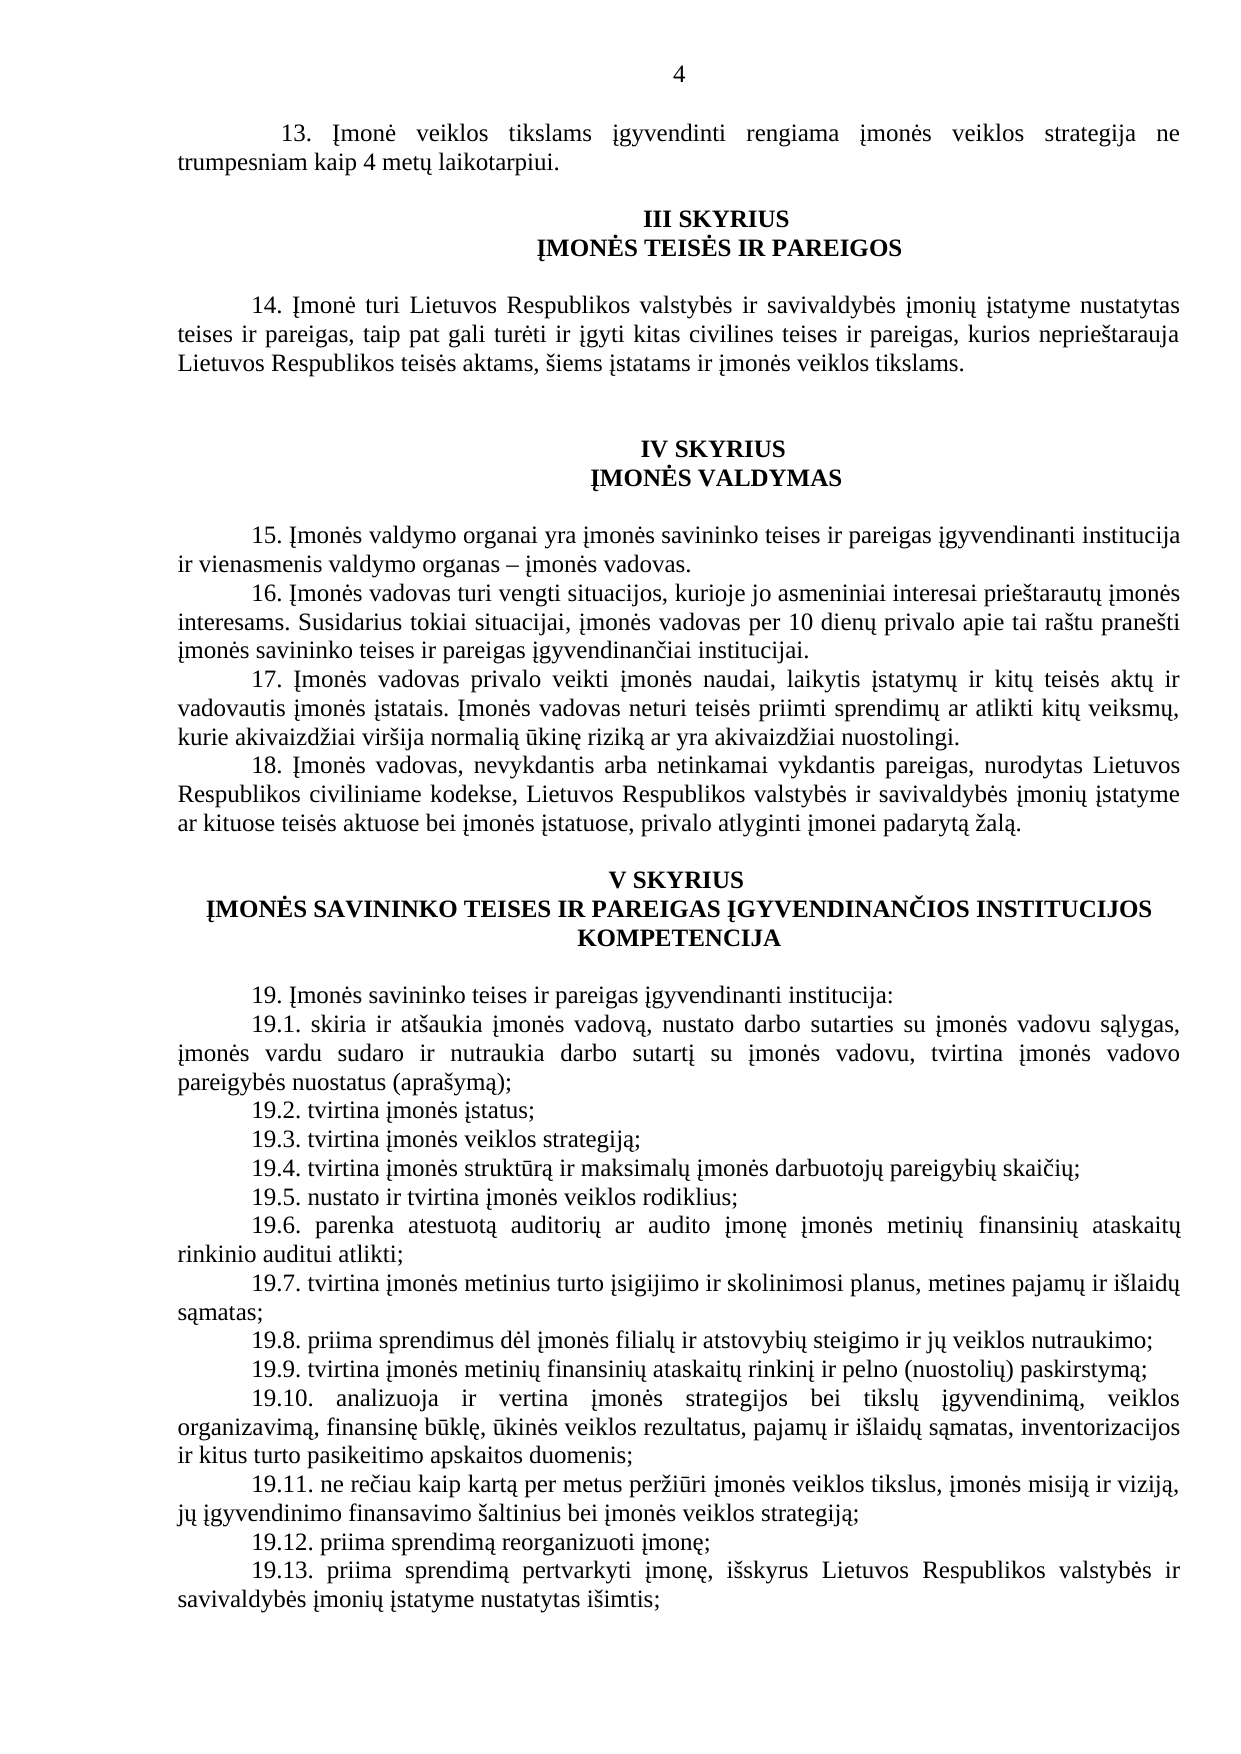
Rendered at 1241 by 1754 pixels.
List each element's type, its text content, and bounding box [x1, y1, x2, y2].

text 17. Įmonės vadovas privalo veikti įmonės naudai, laikytis įstatymų ir kitų teisės aktų ir vadovautis įmonės įstatais. Įmonės vadovas neturi teisės priimti sprendimų ar atlikti kitų veiksmų, kurie akivaizdžiai viršija normalią ūkinę riziką ar yra akivaizdžiai nuostolingi. [177, 664, 1181, 751]
text 19.2. tvirtina įmonės įstatus; [177, 1096, 1181, 1124]
text 13. Įmonė veiklos tikslams įgyvendinti rengiama įmonės veiklos strategija ne trumpesniam kaip 4 metų laikotarpiui. [177, 118, 1181, 176]
text 19.3. tvirtina įmonės veiklos strategiją; [177, 1124, 1181, 1153]
text 19.1. skiria ir atšaukia įmonės vadovą, nustato darbo sutarties su įmonės vadovu sąlygas, įmonės vardu sudaro ir nutraukia darbo sutartį su įmonės vadovu, tvirtina įmonės vadovo pareigybės nuostatus (aprašymą); [177, 1009, 1181, 1096]
text III SKYRIUS [177, 204, 1181, 233]
text 18. Įmonės vadovas, nevykdantis arba netinkamai vykdantis pareigas, nurodytas Lietuvos Respublikos civiliniame kodekse, Lietuvos Respublikos valstybės ir savivaldybės įmonių įstatyme ar kituose teisės aktuose bei įmonės įstatuose, privalo atlyginti įmonei padarytą žalą. [177, 751, 1181, 837]
text ĮMONĖS SAVININKO TEISES IR PAREIGAS ĮGYVENDINANČIOS INSTITUCIJOS KOMPETENCIJA [177, 894, 1181, 952]
text 14. Įmonė turi Lietuvos Respublikos valstybės ir savivaldybės įmonių įstatyme nustatytas teises ir pareigas, taip pat gali turėti ir įgyti kitas civilines teises ir pareigas, kurios neprieštarauja Lietuvos Respublikos teisės aktams, šiems įstatams ir įmonės veiklos tikslams. [177, 291, 1181, 377]
text 19.13. priima sprendimą pertvarkyti įmonę, išskyrus Lietuvos Respublikos valstybės ir savivaldybės įmonių įstatyme nustatytas išimtis; [177, 1556, 1181, 1613]
text 19.7. tvirtina įmonės metinius turto įsigijimo ir skolinimosi planus, metines pajamų ir išlaidų sąmatas; [177, 1268, 1181, 1326]
text 19.12. priima sprendimą reorganizuoti įmonę; [177, 1527, 1181, 1556]
text ĮMONĖS TEISĖS IR PAREIGOS [177, 233, 1181, 262]
text 19.9. tvirtina įmonės metinių finansinių ataskaitų rinkinį ir pelno (nuostolių) paskirstymą; [177, 1354, 1181, 1383]
text 19.4. tvirtina įmonės struktūrą ir maksimalų įmonės darbuotojų pareigybių skaičių; [177, 1153, 1181, 1182]
text ĮMONĖS VALDYMAS [177, 463, 1181, 492]
text 19.11. ne rečiau kaip kartą per metus peržiūri įmonės veiklos tikslus, įmonės misiją ir viziją, jų įgyvendinimo finansavimo šaltinius bei įmonės veiklos strategiją; [177, 1469, 1181, 1527]
text IV SKYRIUS [177, 434, 1181, 463]
text 19.10. analizuoja ir vertina įmonės strategijos bei tikslų įgyvendinimą, veiklos organizavimą, finansinę būklę, ūkinės veiklos rezultatus, pajamų ir išlaidų sąmatas, inventorizacijos ir kitus turto pasikeitimo apskaitos duomenis; [177, 1383, 1181, 1469]
text 19.5. nustato ir tvirtina įmonės veiklos rodiklius; [177, 1182, 1181, 1211]
text 19.6. parenka atestuotą auditorių ar audito įmonę įmonės metinių finansinių ataskaitų rinkinio auditui atlikti; [177, 1211, 1181, 1268]
text 19.8. priima sprendimus dėl įmonės filialų ir atstovybių steigimo ir jų veiklos nutraukimo; [177, 1326, 1181, 1354]
text 16. Įmonės vadovas turi vengti situacijos, kurioje jo asmeniniai interesai prieštarautų įmonės interesams. Susidarius tokiai situacijai, įmonės vadovas per 10 dienų privalo apie tai raštu pranešti įmonės savininko teises ir pareigas įgyvendinančiai institucijai. [177, 578, 1181, 664]
text V SKYRIUS [177, 866, 1181, 894]
text 15. Įmonės valdymo organai yra įmonės savininko teises ir pareigas įgyvendinanti institucija ir vienasmenis valdymo organas – įmonės vadovas. [177, 521, 1181, 578]
text 19. Įmonės savininko teises ir pareigas įgyvendinanti institucija: [177, 981, 1181, 1009]
